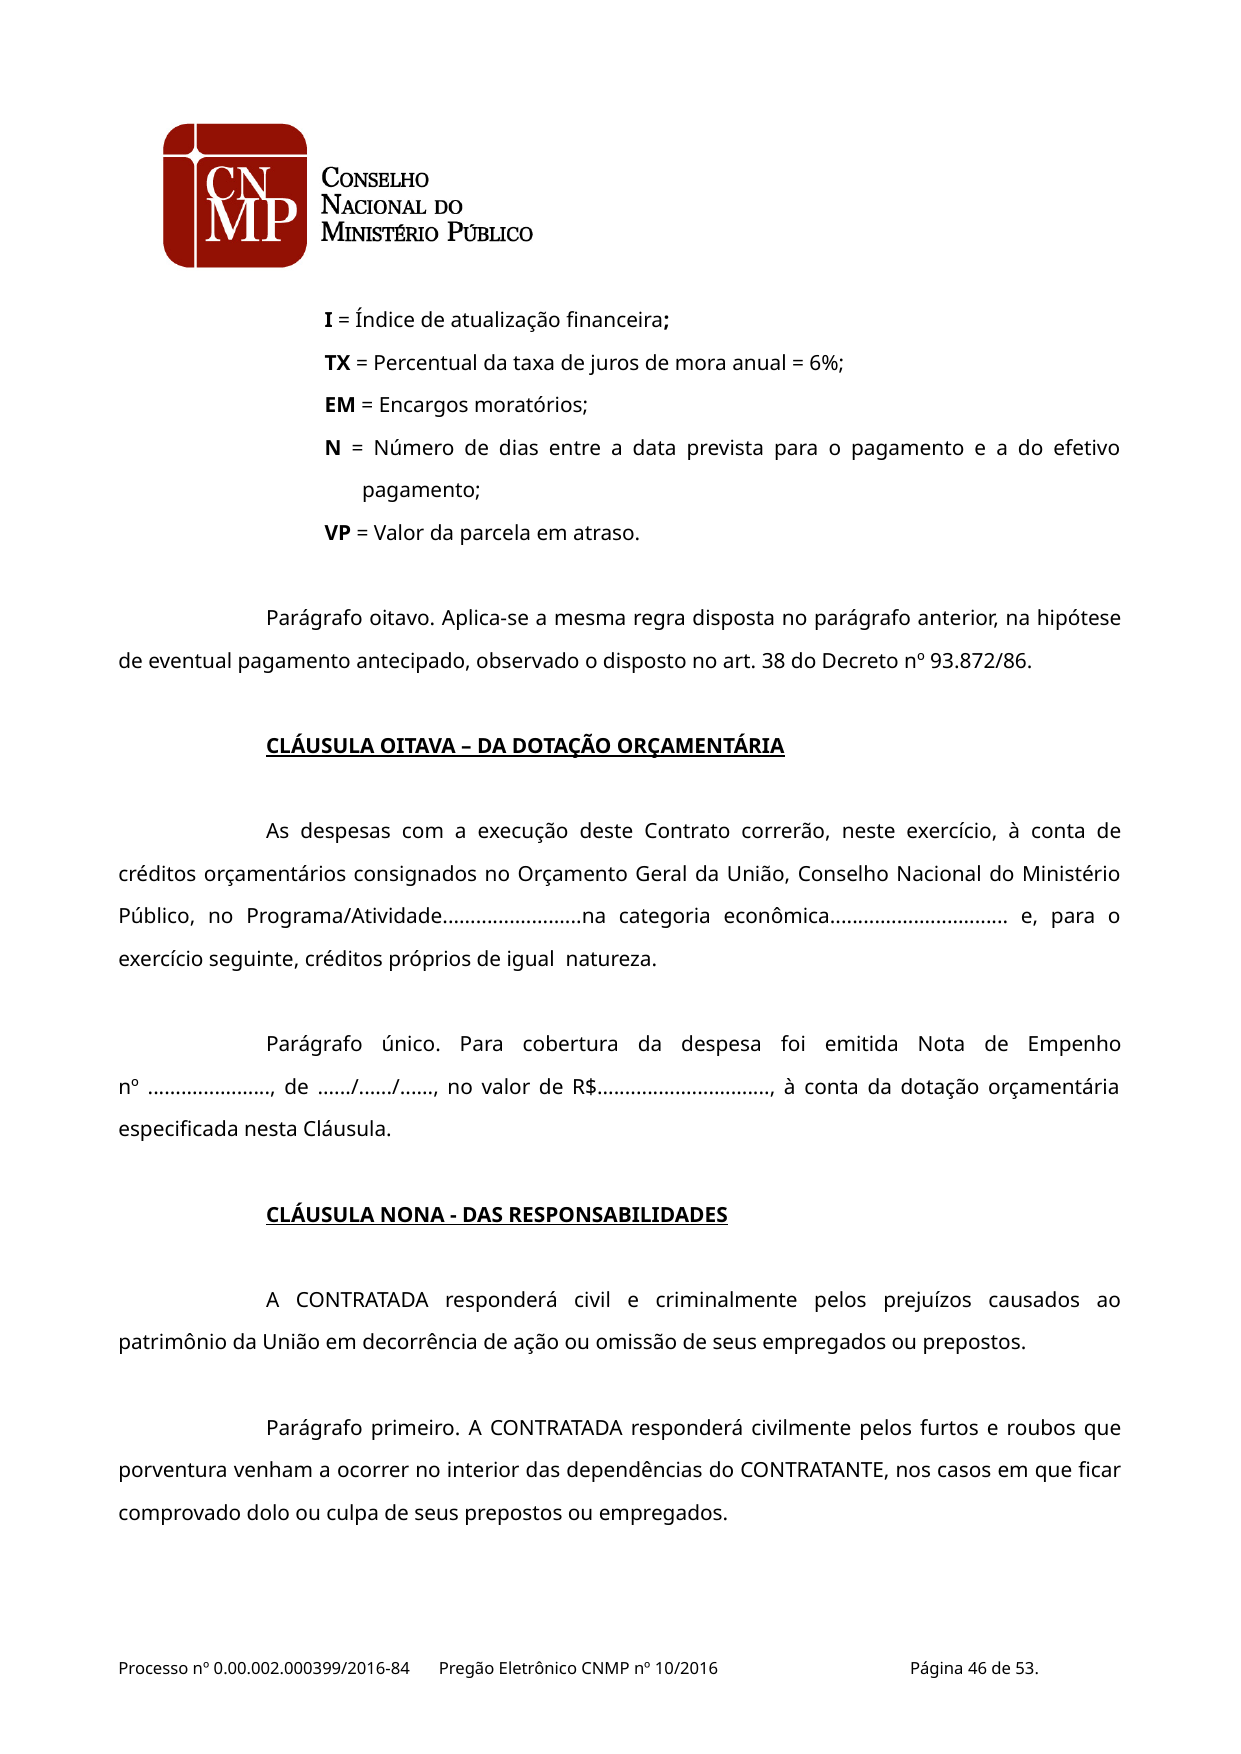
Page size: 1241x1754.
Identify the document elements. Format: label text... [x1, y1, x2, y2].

text EM = Encargos moratórios; [324, 390, 1122, 419]
text N = Número de dias entre a data prevista para o pagamento e a do efetivo pagamento; [324, 433, 1122, 504]
text VP = Valor da parcela em atraso. [324, 518, 1122, 546]
text CLÁUSULA NONA - DAS RESPONSABILIDADES [118, 1200, 1122, 1228]
text TX = Percentual da taxa de juros de mora anual = 6%; [324, 348, 1122, 376]
picture [138, 100, 549, 290]
text CLÁUSULA OITAVA – DA DOTAÇÃO ORÇAMENTÁRIA [118, 731, 1122, 759]
text I = Índice de atualização financeira; [324, 305, 1122, 333]
text Parágrafo único. Para cobertura da despesa foi emitida Nota de Empenho nº ......................, de ....../....../......, no valor de R$..............................., à conta da dotação orçamentária especificada nesta Cláusula. [118, 1029, 1122, 1143]
text Parágrafo primeiro. A CONTRATADA responderá civilmente pelos furtos e roubos que porventura venham a ocorrer no interior das dependências do CONTRATANTE, nos casos em que ficar comprovado dolo ou culpa de seus prepostos ou empregados. [118, 1413, 1122, 1526]
text As despesas com a execução deste Contrato correrão, neste exercício, à conta de créditos orçamentários consignados no Orçamento Geral da União, Conselho Nacional do Ministério Público, no Programa/Atividade.........................na categoria econômica................................ e, para o exercício seguinte, créditos próprios de igual natureza. [118, 816, 1122, 972]
text Parágrafo oitavo. Aplica-se a mesma regra disposta no parágrafo anterior, na hipótese de eventual pagamento antecipado, observado o disposto no art. 38 do Decreto nº 93.872/86. [118, 603, 1122, 674]
text A CONTRATADA responderá civil e criminalmente pelos prejuízos causados ao patrimônio da União em decorrência de ação ou omissão de seus empregados ou prepostos. [118, 1285, 1122, 1356]
